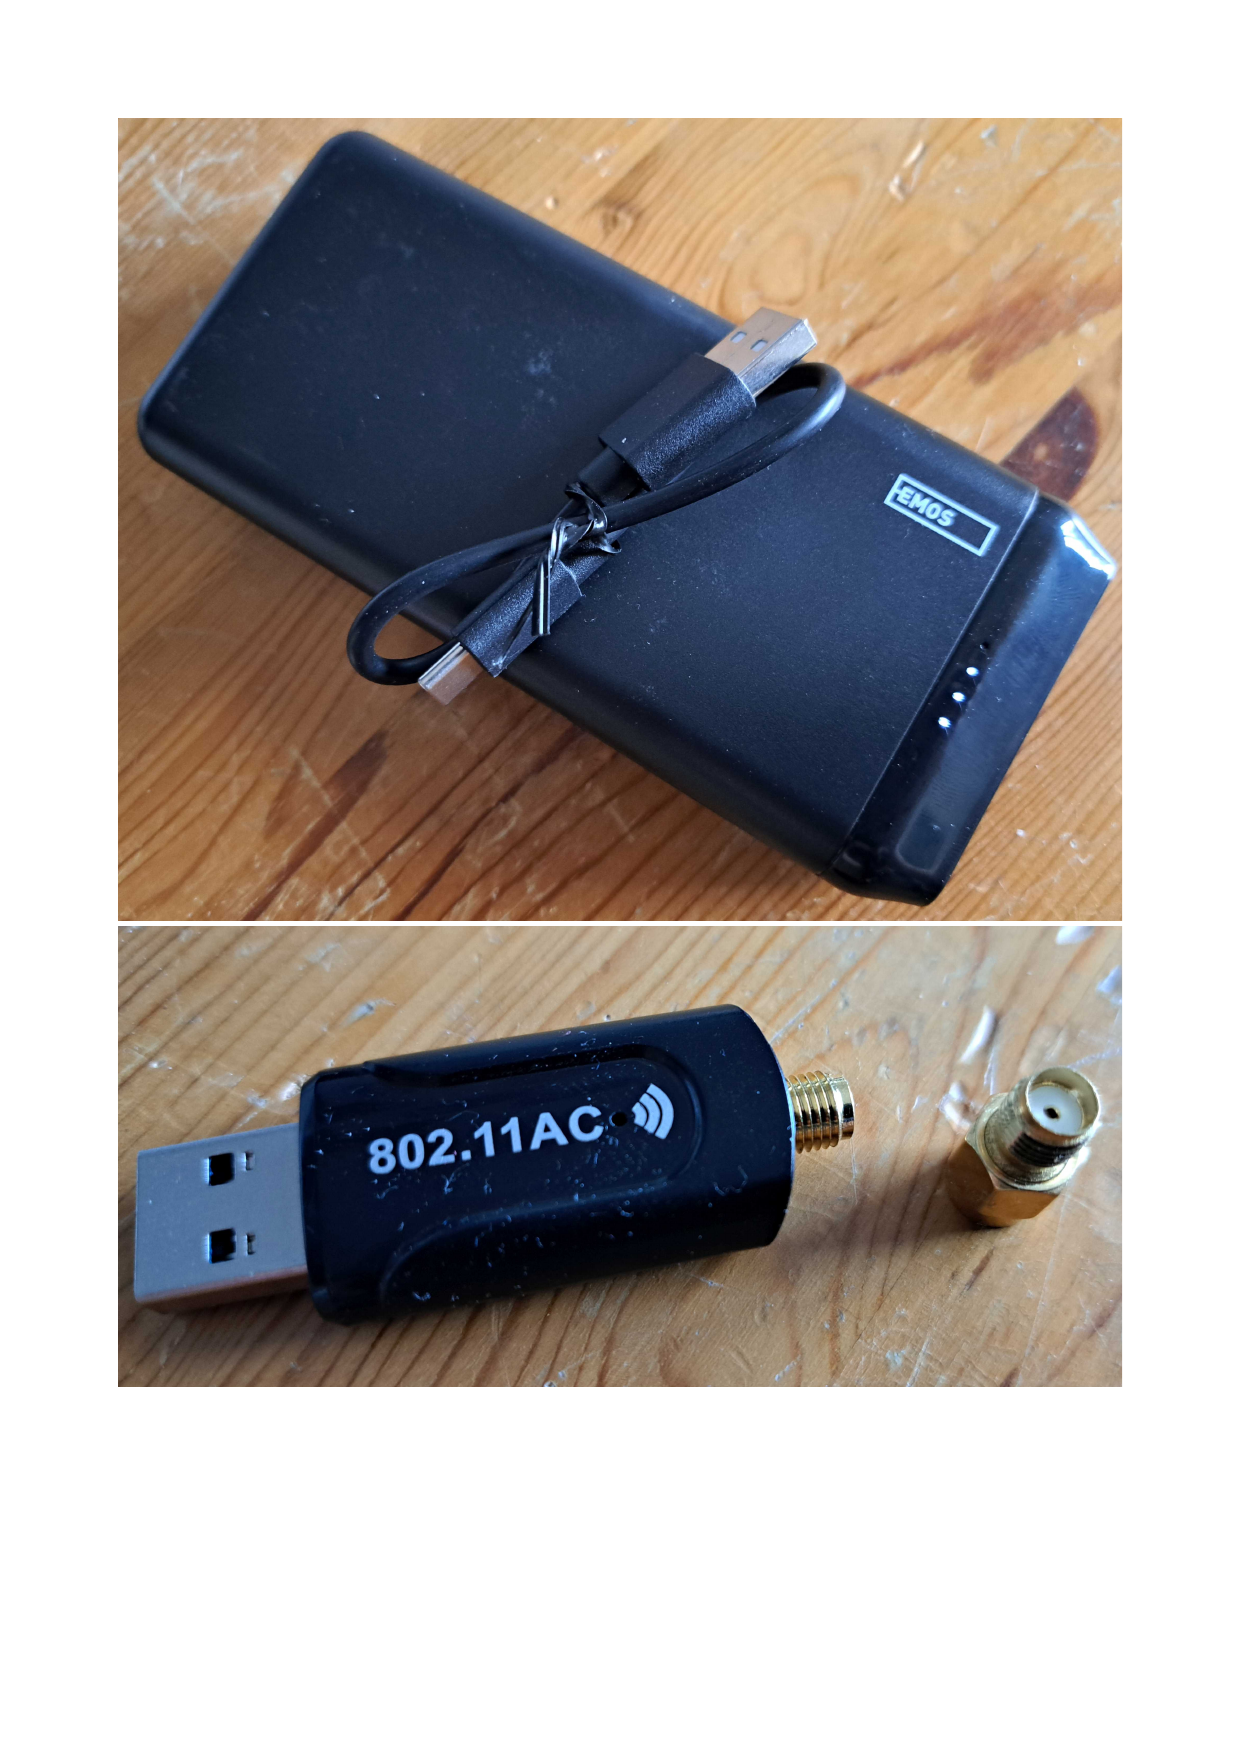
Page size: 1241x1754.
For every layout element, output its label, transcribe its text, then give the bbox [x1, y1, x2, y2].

text USB/RJ45-HAT und das passende Gehäuse gibt es auch als KIT. [118, 921, 1122, 926]
picture [118, 118, 1123, 921]
picture [118, 926, 1123, 1387]
